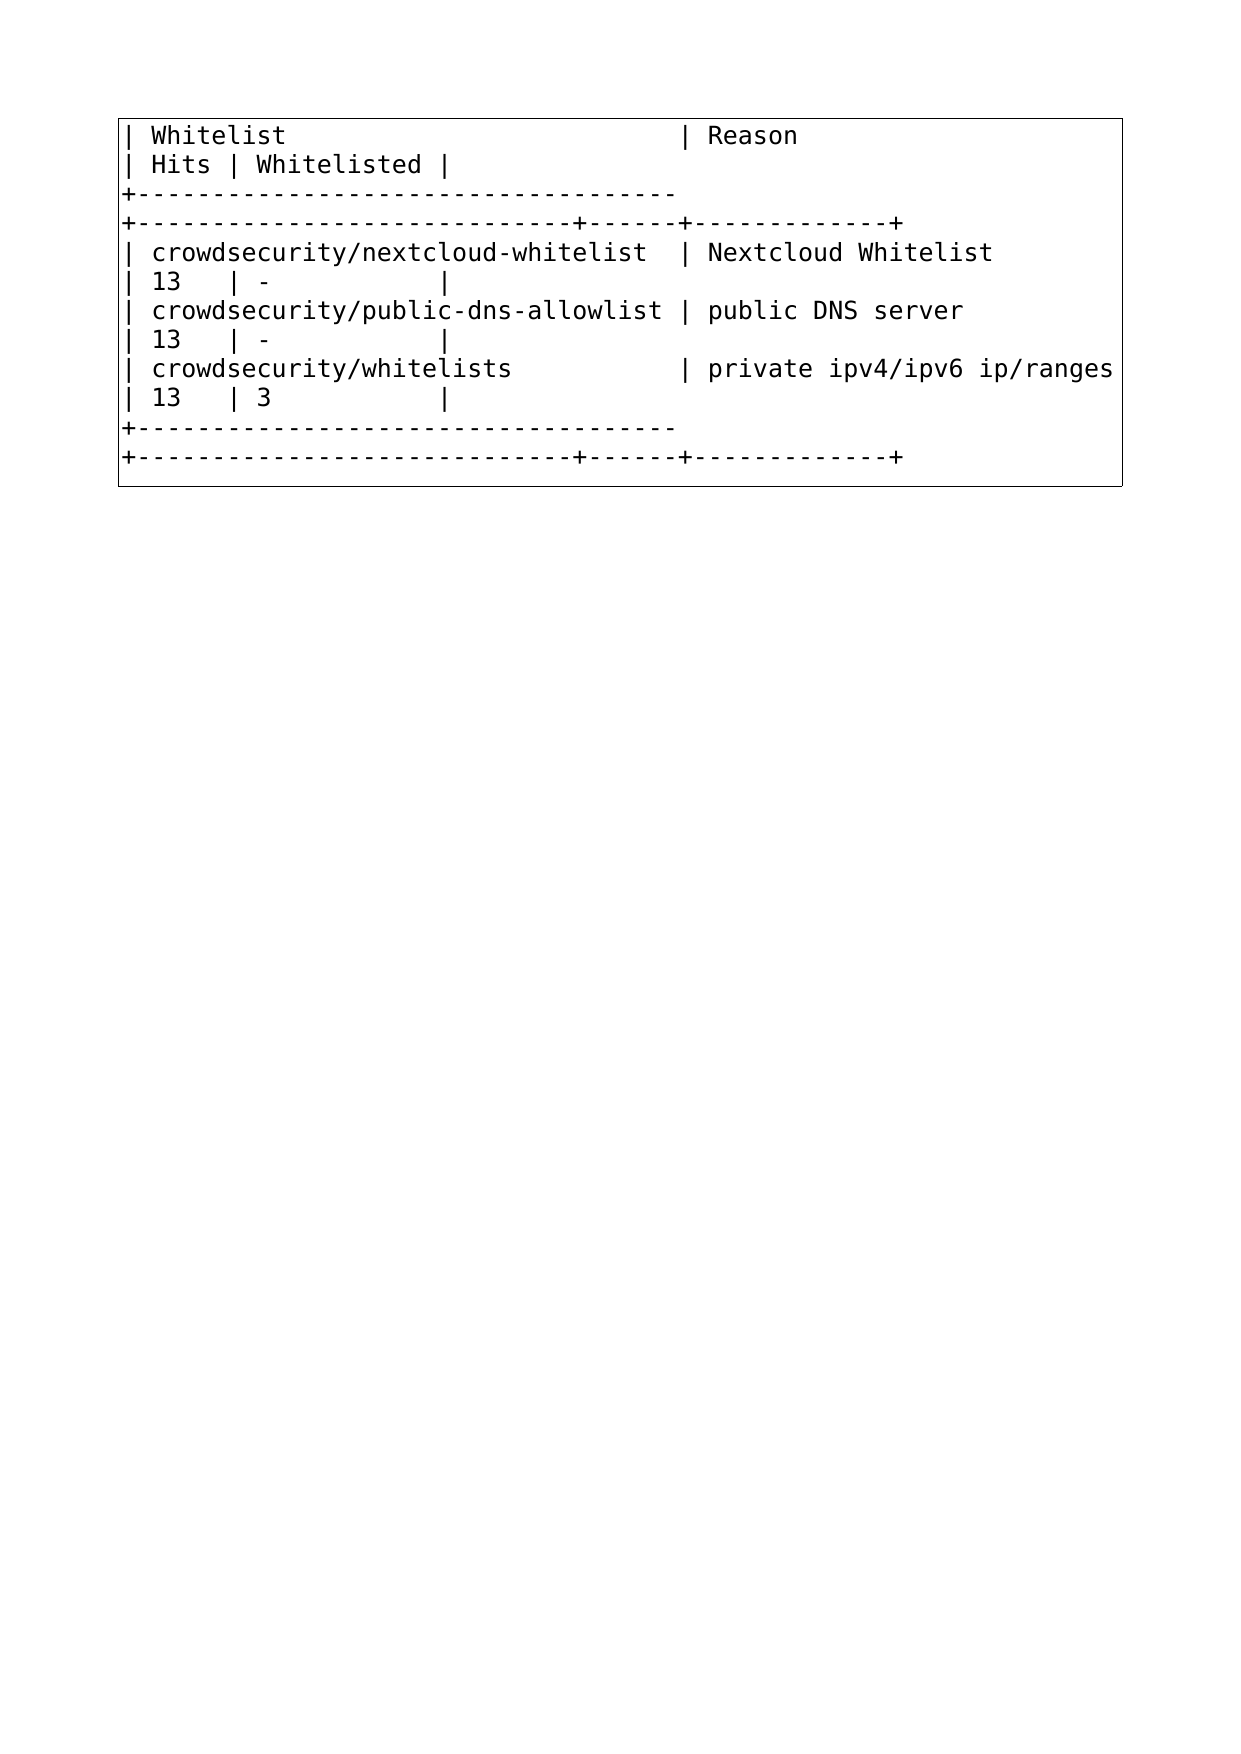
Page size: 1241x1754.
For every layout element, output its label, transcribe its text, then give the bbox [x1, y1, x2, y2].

table_header | Whitelist | Reason | Hits | Whitelisted | +------------------------------------+-----------------------------+------+-------------+ | crowdsecurity/nextcloud-whitelist | Nextcloud Whitelist | 13 | - | | crowdsecurity/public-dns-allowlist | public DNS server | 13 | - | | crowdsecurity/whitelists | private ipv4/ipv6 ip/ranges | 13 | 3 | +------------------------------------+-----------------------------+------+-------------+ [119, 119, 1122, 486]
